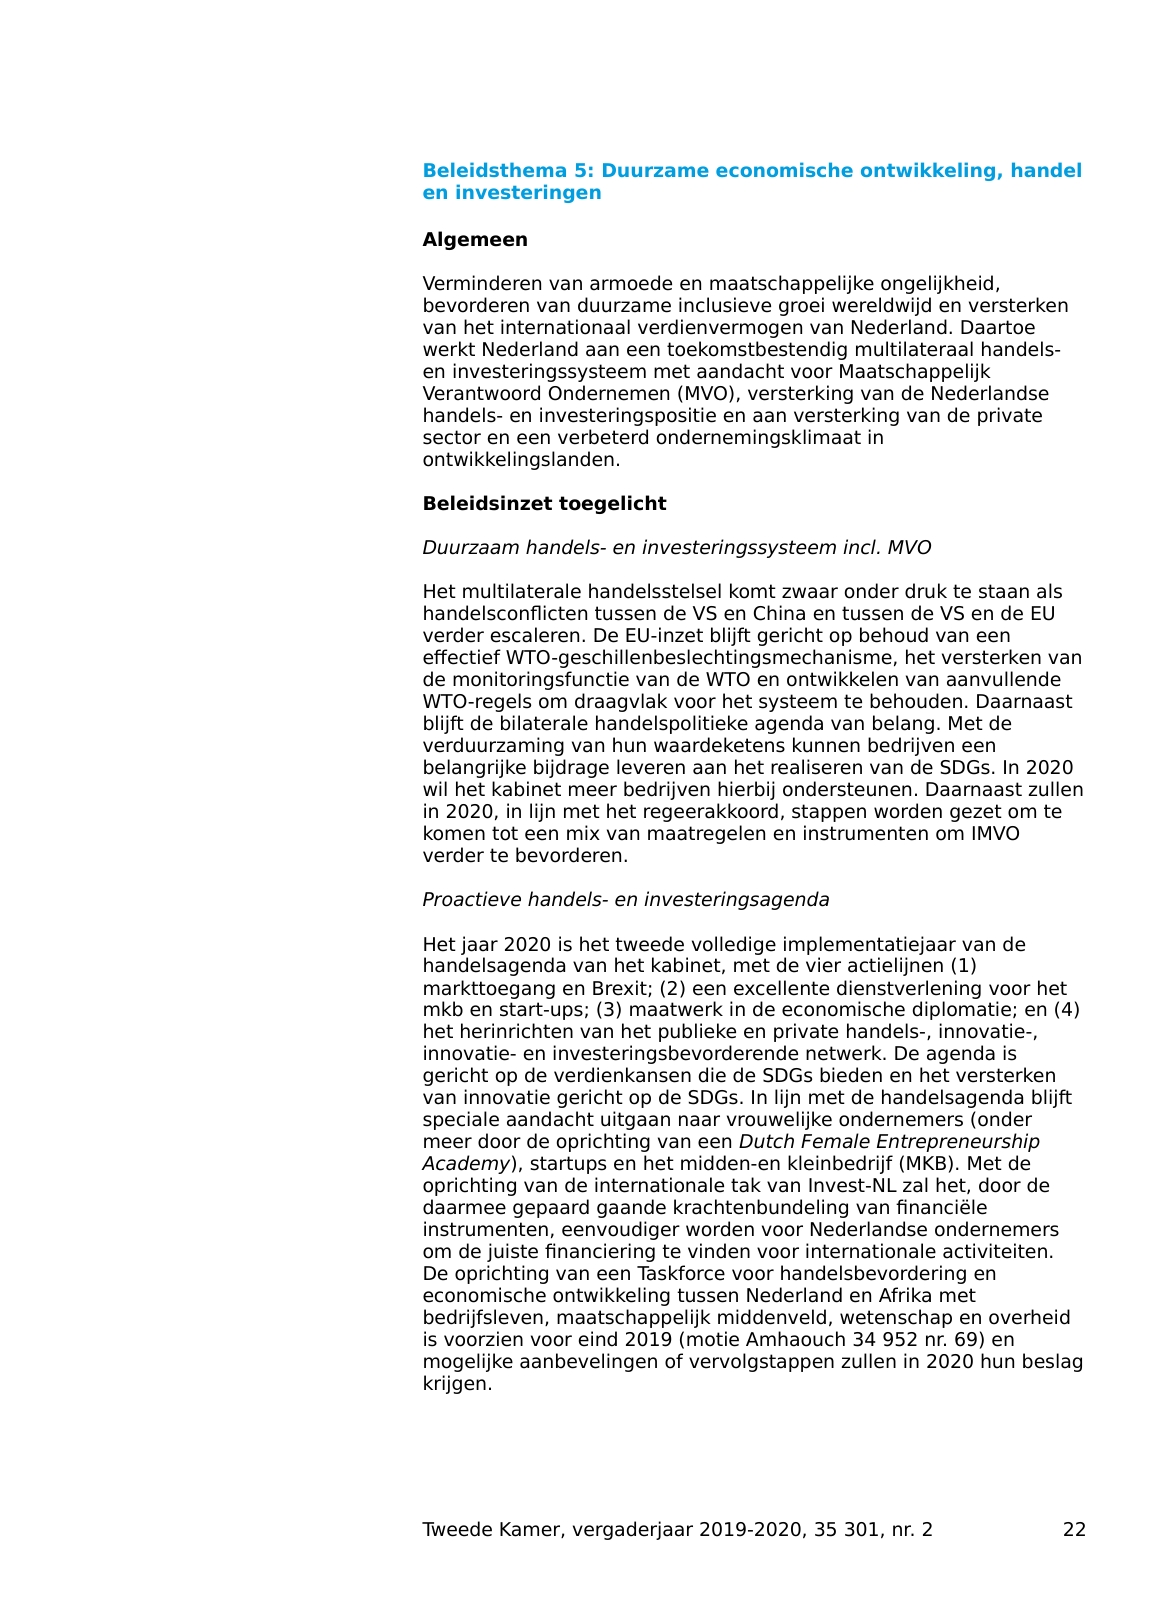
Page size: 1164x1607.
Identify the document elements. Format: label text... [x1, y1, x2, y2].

text Het jaar 2020 is het tweede volledige implementatiejaar van de handelsagenda van het kabinet, met de vier actielijnen (1) markttoegang en Brexit; (2) een excellente dienstverlening voor het mkb en start-ups; (3) maatwerk in de economische diplomatie; en (4) het herinrichten van het publieke en private handels-, innovatie-, innovatie- en investeringsbevorderende netwerk. De agenda is gericht op de verdienkansen die de SDGs bieden en het versterken van innovatie gericht op de SDGs. In lijn met de handelsagenda blijft speciale aandacht uitgaan naar vrouwelijke ondernemers (onder meer door de oprichting van een Dutch Female Entrepreneurship Academy), startups en het midden-en kleinbedrijf (MKB). Met de oprichting van de internationale tak van Invest-NL zal het, door de daarmee gepaard gaande krachtenbundeling van financiële instrumenten, eenvoudiger worden voor Nederlandse ondernemers om de juiste financiering te vinden voor internationale activiteiten. [422, 933, 1087, 1263]
text Het multilaterale handelsstelsel komt zwaar onder druk te staan als handelsconflicten tussen de VS en China en tussen de VS en de EU verder escaleren. De EU-inzet blijft gericht op behoud van een effectief WTO-geschillenbeslechtingsmechanisme, het versterken van de monitoringsfunctie van de WTO en ontwikkelen van aanvullende WTO-regels om draagvlak voor het systeem te behouden. Daarnaast blijft de bilaterale handelspolitieke agenda van belang. Met de verduurzaming van hun waardeketens kunnen bedrijven een belangrijke bijdrage leveren aan het realiseren van de SDGs. In 2020 wil het kabinet meer bedrijven hierbij ondersteunen. Daarnaast zullen in 2020, in lijn met het regeerakkoord, stappen worden gezet om te komen tot een mix van maatregelen en instrumenten om IMVO verder te bevorderen. [422, 581, 1087, 867]
text Verminderen van armoede en maatschappelijke ongelijkheid, bevorderen van duurzame inclusieve groei wereldwijd en versterken van het internationaal verdienvermogen van Nederland. Daartoe werkt Nederland aan een toekomstbestendig multilateraal handels- en investeringssysteem met aandacht voor Maatschappelijk Verantwoord Ondernemen (MVO), versterking van de Nederlandse handels- en investeringspositie en aan versterking van de private sector en een verbeterd ondernemingsklimaat in ontwikkelingslanden. [422, 273, 1087, 471]
subtitle Beleidsinzet toegelicht [422, 493, 1087, 515]
subtitle Duurzaam handels- en investeringssysteem incl. MVO [422, 537, 1087, 559]
subtitle Algemeen [422, 229, 1087, 251]
subtitle Proactieve handels- en investeringsagenda [422, 889, 1087, 911]
subtitle Beleidsthema 5: Duurzame economische ontwikkeling, handel en investeringen [422, 160, 1087, 204]
text De oprichting van een Taskforce voor handelsbevordering en economische ontwikkeling tussen Nederland en Afrika met bedrijfsleven, maatschappelijk middenveld, wetenschap en overheid is voorzien voor eind 2019 (motie Amhaouch 34 952 nr. 69) en mogelijke aanbevelingen of vervolgstappen zullen in 2020 hun beslag krijgen. [422, 1263, 1087, 1395]
